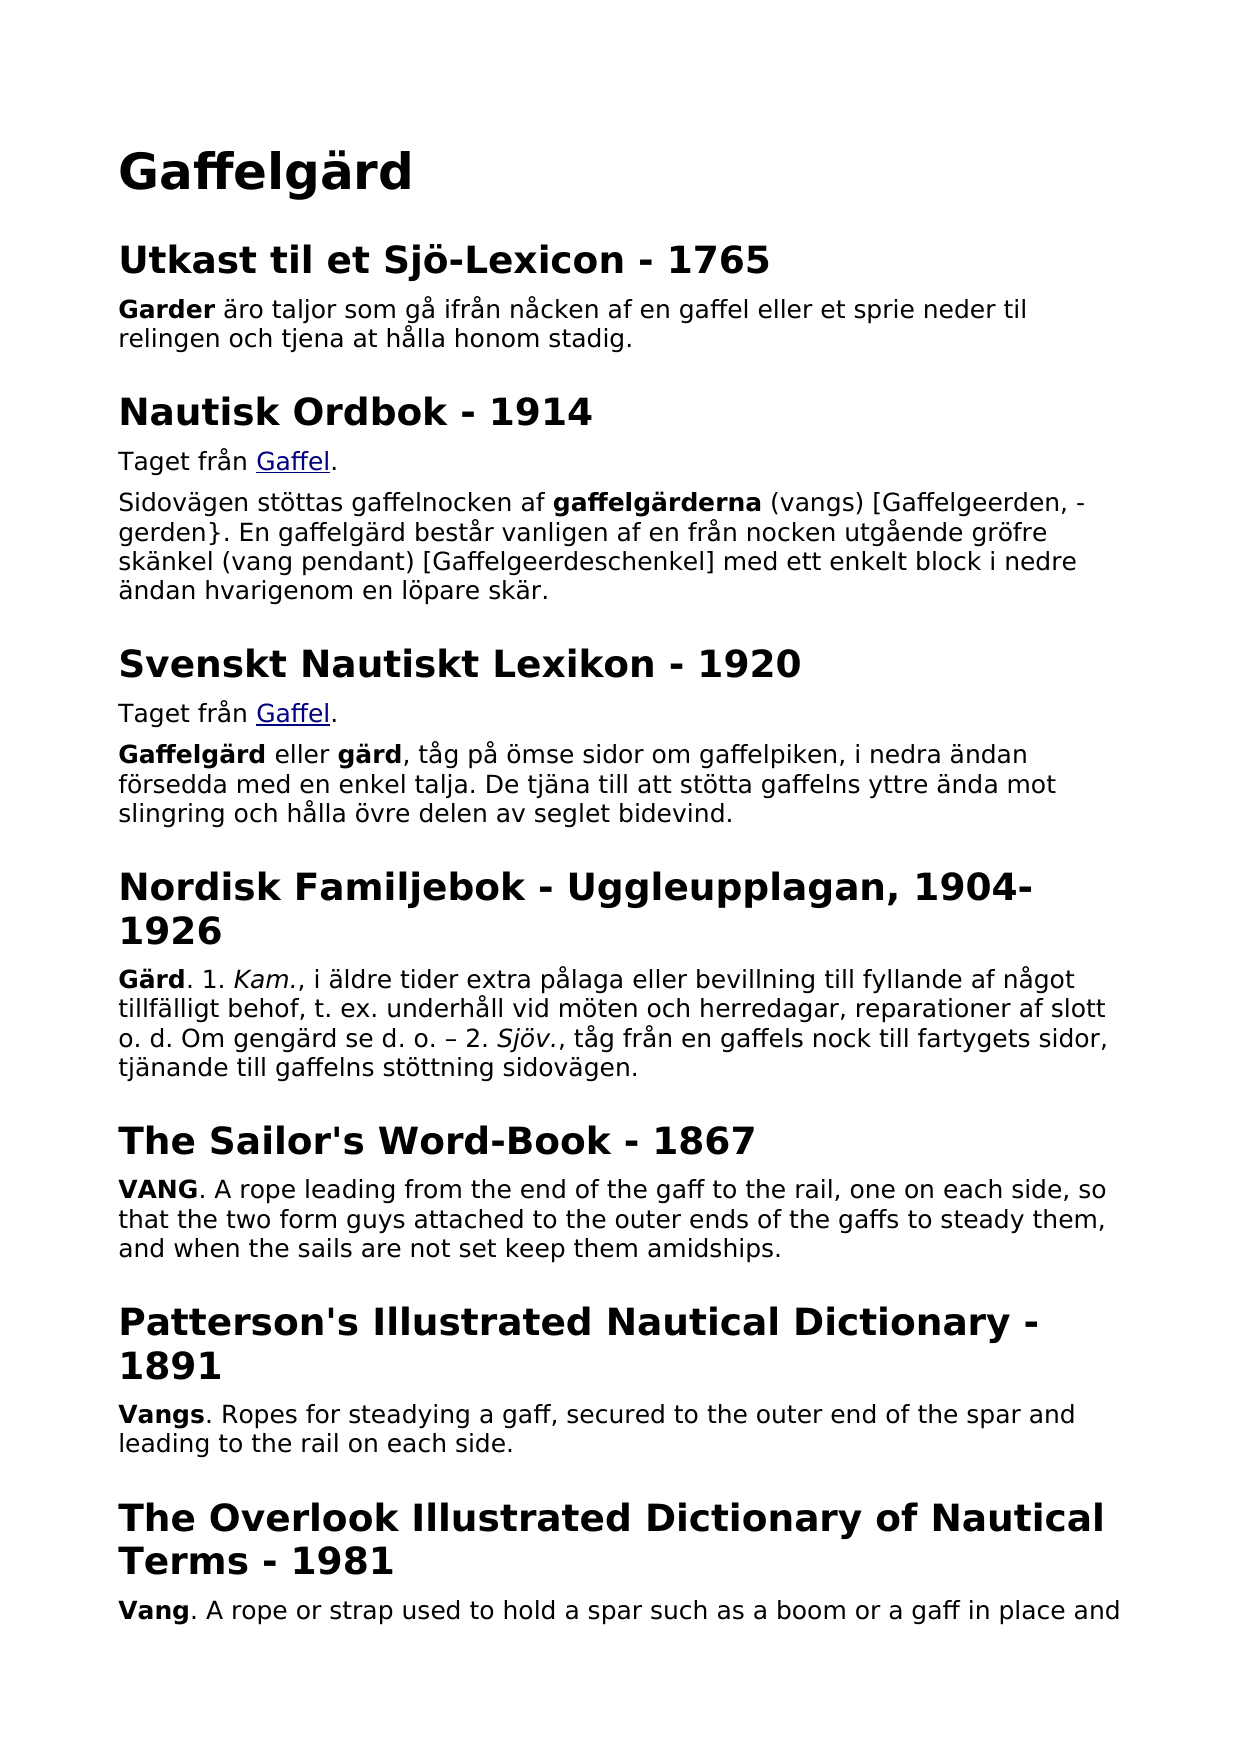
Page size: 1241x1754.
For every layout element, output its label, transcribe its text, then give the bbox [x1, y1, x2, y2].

subtitle Svenskt Nautiskt Lexikon - 1920 [118, 643, 1122, 686]
text VANG. A rope leading from the end of the gaff to the rail, one on each side, so that the two form guys attached to the outer ends of the gaffs to steady them, and when the sails are not set keep them amidships. [118, 1176, 1122, 1263]
subtitle The Sailor's Word-Book - 1867 [118, 1119, 1122, 1163]
text Vang. A rope or strap used to hold a spar such as a boom or a gaff in place and [118, 1596, 1122, 1625]
subtitle The Overlook Illustrated Dictionary of Nautical Terms - 1981 [118, 1496, 1122, 1584]
text Gaffelgärd eller gärd, tåg på ömse sidor om gaffelpiken, i nedra ändan försedda med en enkel talja. De tjäna till att stötta gaffelns yttre ända mot slingring och hålla övre delen av seglet bidevind. [118, 741, 1122, 828]
subtitle Nordisk Familjebok - Uggleupplagan, 1904-1926 [118, 866, 1122, 953]
subtitle Utkast til et Sjö-Lexicon - 1765 [118, 239, 1122, 282]
text Taget från Gaffel. [118, 447, 1122, 476]
text Gärd. 1. Kam., i äldre tider extra pålaga eller bevillning till fyllande af något tillfälligt behof, t. ex. underhåll vid möten och herredagar, reparationer af slott o. d. Om gengärd se d. o. – 2. Sjöv., tåg från en gaffels nock till fartygets sidor, tjänande till gaffelns stöttning sidovägen. [118, 965, 1122, 1082]
text Vangs. Ropes for steadying a gaff, secured to the outer end of the spar and leading to the rail on each side. [118, 1401, 1122, 1459]
text Garder äro taljor som gå ifrån nåcken af en gaffel eller et sprie neder til relingen och tjena at hålla honom stadig. [118, 295, 1122, 353]
subtitle Nautisk Ordbok - 1914 [118, 391, 1122, 434]
text Taget från Gaffel. [118, 699, 1122, 728]
text Sidovägen stöttas gaffelnocken af gaffelgärderna (vangs) [Gaffelgeerden, -gerden}. En gaffelgärd består vanligen af en från nocken utgående gröfre skänkel (vang pendant) [Gaffelgeerdeschenkel] med ett enkelt block i nedre ändan hvarigenom en löpare skär. [118, 489, 1122, 605]
subtitle Gaffelgärd [118, 143, 1122, 201]
subtitle Patterson's Illustrated Nautical Dictionary - 1891 [118, 1301, 1122, 1388]
